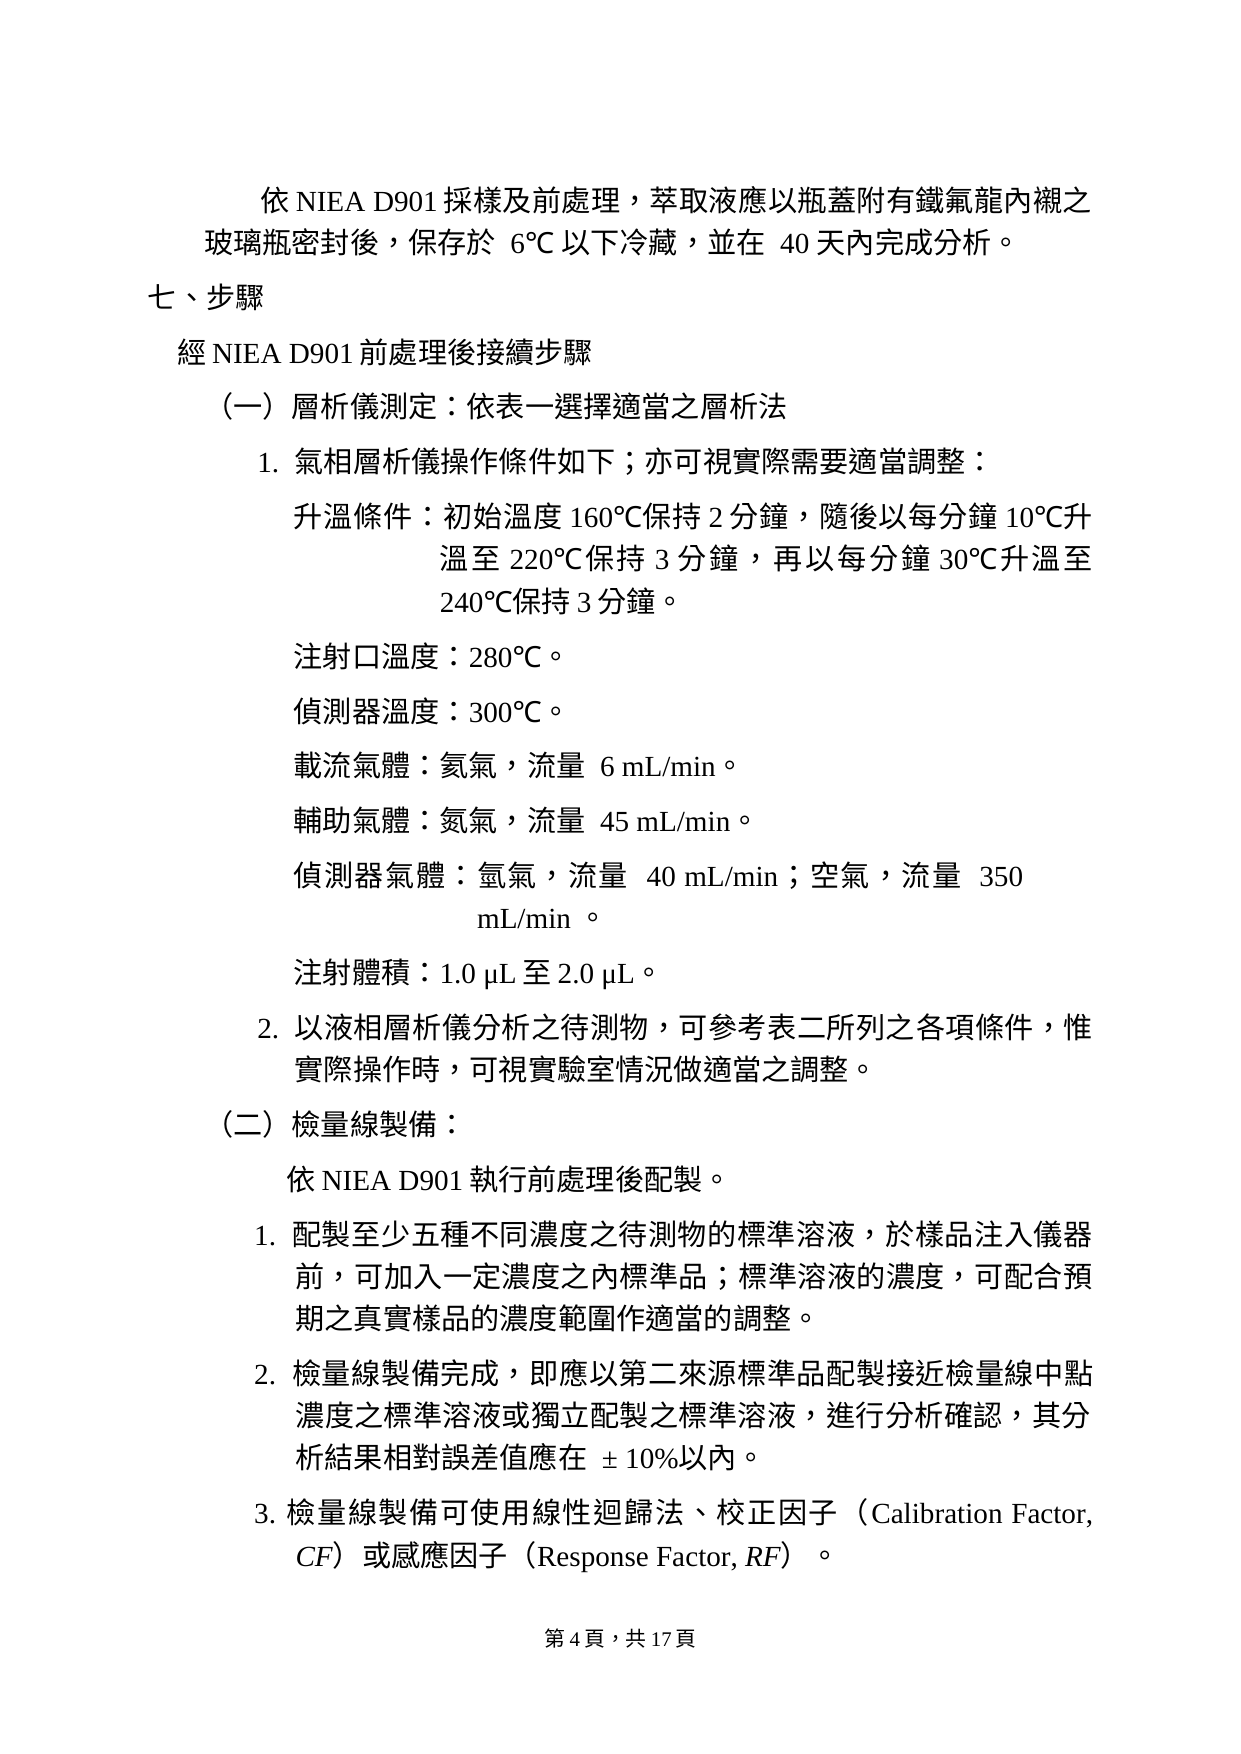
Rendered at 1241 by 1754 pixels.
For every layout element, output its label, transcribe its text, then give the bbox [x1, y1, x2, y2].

text 依NIEA D901採樣及前處理，萃取液應以瓶蓋附有鐵氟龍內襯之玻璃瓶密封後，保存於 6℃ 以下冷藏，並在 40 天內完成分析。 [204, 177, 1093, 262]
list 氣相層析儀操作條件如下；亦可視實際需要適當調整： [257, 439, 1093, 481]
text 1. 配製至少五種不同濃度之待測物的標準溶液，於樣品注入儀器前，可加入一定濃度之內標準品；標準溶液的濃度，可配合預期之真實樣品的濃度範圍作適當的調整。 [254, 1211, 1093, 1338]
text 3. 檢量線製備可使用線性迴歸法、校正因子（Calibration Factor, CF）或感應因子（Response Factor, RF）。 [254, 1490, 1093, 1574]
text 注射體積：1.0 μL至2.0 μL。 [148, 950, 1093, 992]
text 載流氣體：氦氣，流量 6 mL/min。 [148, 743, 1093, 785]
text 2. 檢量線製備完成，即應以第二來源標準品配製接近檢量線中點濃度之標準溶液或獨立配製之標準溶液，進行分析確認，其分析結果相對誤差值應在 ± 10%以內。 [254, 1351, 1093, 1477]
text 偵測器氣體：氫氣，流量 40 mL/min；空氣，流量 350 mL/min 。 [148, 853, 1093, 937]
text 偵測器溫度：300℃。 [148, 688, 1093, 731]
text 注射口溫度：280℃。 [148, 633, 1093, 676]
text 輔助氣體：氮氣，流量 45 mL/min。 [148, 798, 1093, 840]
text 經NIEA D901前處理後接續步驟 [148, 329, 1093, 371]
list 依NIEA D901執行前處理後配製。 [272, 1156, 1093, 1199]
text 七、步驟 [148, 274, 1093, 317]
list 以液相層析儀分析之待測物，可參考表二所列之各項條件，惟實際操作時，可視實驗室情況做適當之調整。 [257, 1004, 1093, 1089]
text （二）檢量線製備： [204, 1102, 1093, 1144]
text 升溫條件：初始溫度160℃保持2分鐘，隨後以每分鐘10℃升溫至220℃保持3分鐘，再以每分鐘30℃升溫至240℃保持3分鐘。 [294, 493, 1093, 621]
text （一）層析儀測定：依表一選擇適當之層析法 [204, 384, 1093, 426]
